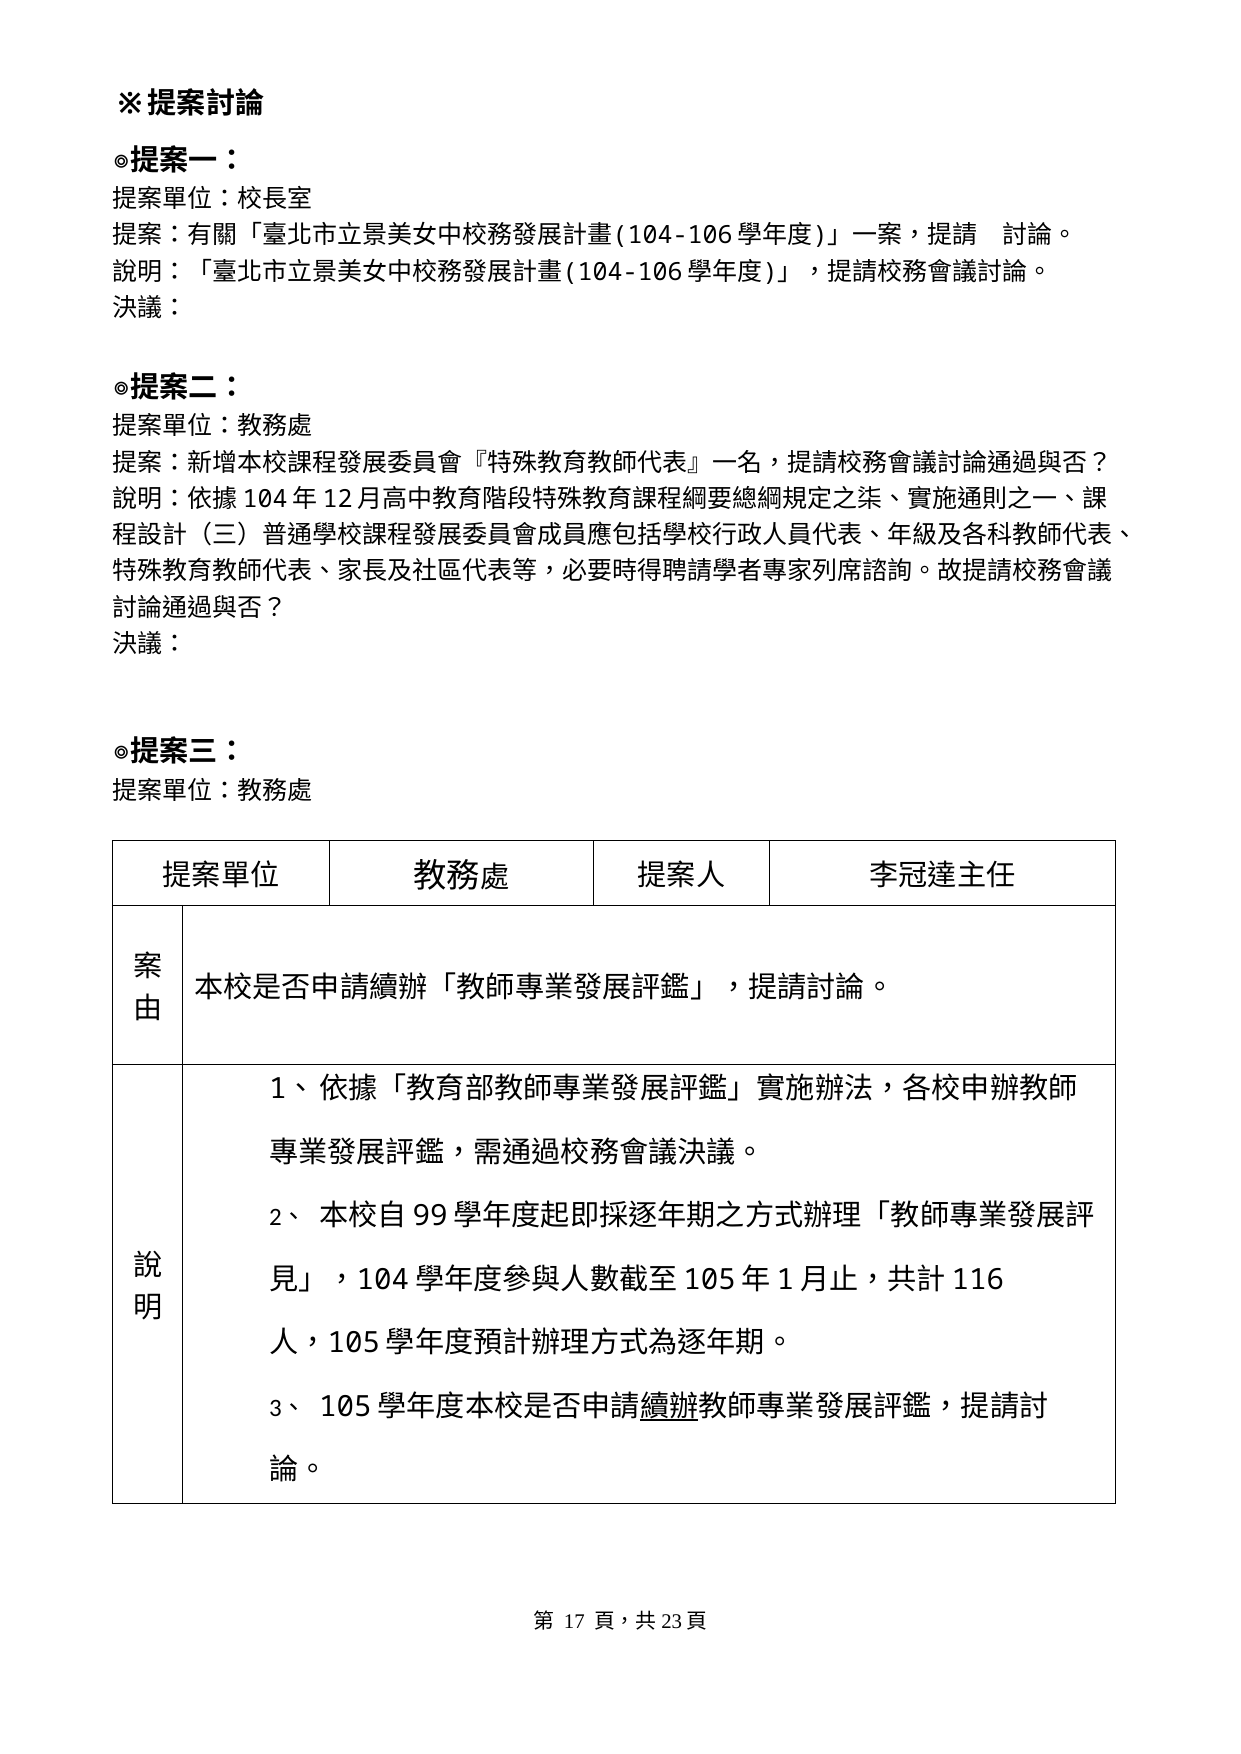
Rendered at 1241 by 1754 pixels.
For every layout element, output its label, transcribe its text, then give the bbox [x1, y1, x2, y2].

table_header 提案人 [594, 841, 769, 905]
text ◎提案三： [112, 728, 1128, 770]
text 決議： [112, 623, 1128, 659]
text 決議： [112, 287, 1128, 324]
text 說明：「臺北市立景美女中校務發展計畫(104-106學年度)」，提請校務會議討論。 [112, 251, 1128, 287]
text 提案單位：教務處 [112, 406, 1128, 442]
text ◎提案一： [112, 136, 1128, 179]
text 提案單位：教務處 [112, 770, 1128, 806]
table_cell 案 由 [113, 906, 182, 1064]
text ◎提案二： [112, 363, 1128, 406]
text ※提案討論 [112, 74, 1128, 124]
table_header 李冠達主任 [770, 841, 1115, 905]
table_header 教務處 [330, 841, 593, 905]
table_cell 說明 [113, 1065, 182, 1502]
table_cell 本校是否申請續辦「教師專業發展評鑑」，提請討論。 [183, 906, 1115, 1064]
text 說明：依據104年12月高中教育階段特殊教育課程綱要總綱規定之柒、實施通則之一、課程設計（三）普通學校課程發展委員會成員應包括學校行政人員代表、年級及各科教師代表、特殊教育教師代表、家長及社區代表等，必要時得聘請學者專家列席諮詢。故提請校務會議討論通過與否？ [112, 478, 1128, 623]
text 提案單位：校長室 [112, 179, 1128, 215]
text 提案：有關「臺北市立景美女中校務發展計畫(104-106學年度)」一案，提請 討論。 [112, 215, 1128, 251]
text 提案：新增本校課程發展委員會『特殊教育教師代表』一名，提請校務會議討論通過與否？ [112, 442, 1128, 478]
table_header 提案單位 [113, 841, 329, 905]
table_cell 依據「教育部教師專業發展評鑑」實施辦法，各校申辦教師專業發展評鑑，需通過校務會議決議。 本校自99學年度起即採逐年期之方式辦理「教師專業發展評見」，104學年度參與人數截至105年1月止，共計116人，105學年度預計辦理方式為逐年期。 105學年度本校是否申請續辦教師專業發展評鑑，提請討論。 [183, 1065, 1115, 1502]
